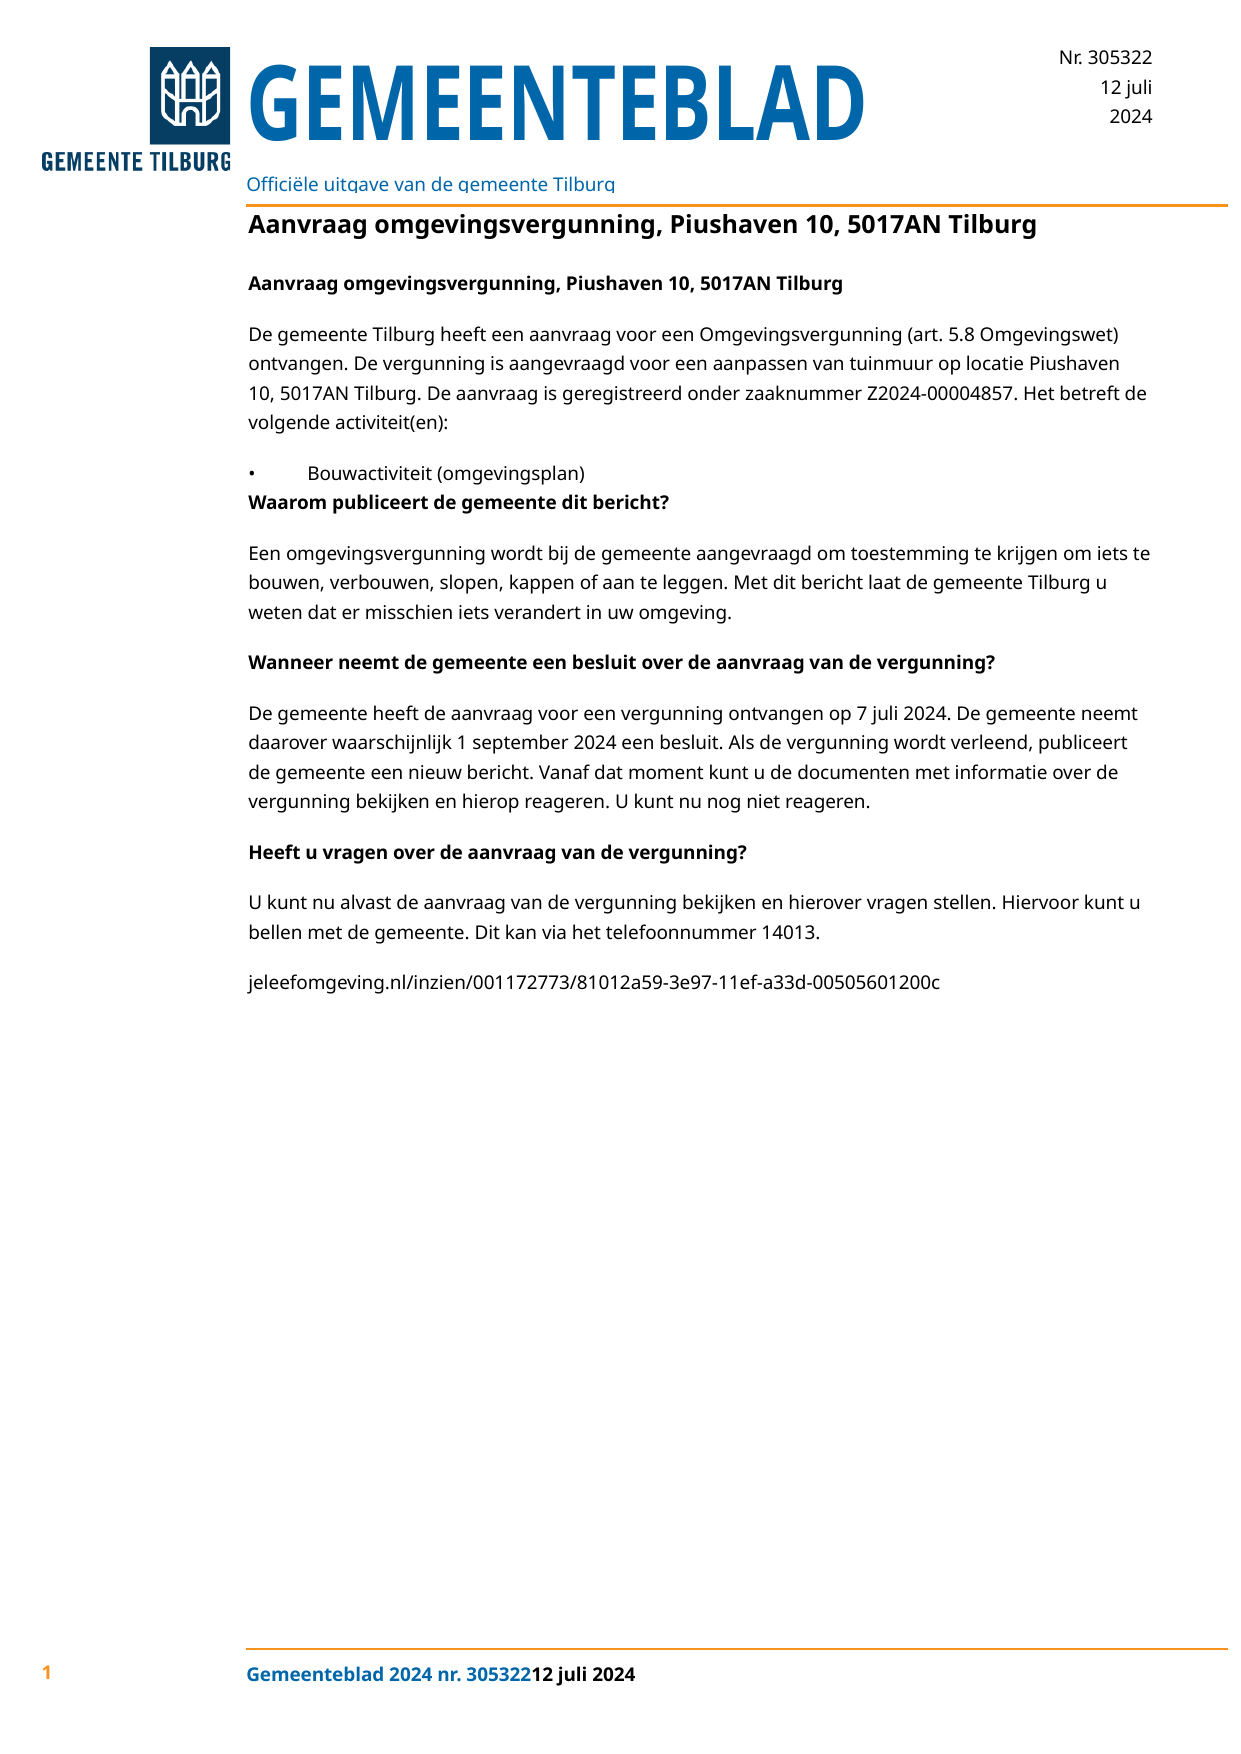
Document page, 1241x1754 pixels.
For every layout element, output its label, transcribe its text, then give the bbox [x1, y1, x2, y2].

text De gemeente Tilburg heeft een aanvraag voor een Omgevingsvergunning (art. 5.8 Omgevingswet) ontvangen. De vergunning is aangevraagd voor een aanpassen van tuinmuur op locatie Piushaven 10, 5017AN Tilburg. De aanvraag is geregistreerd onder zaaknummer Z2024-00004857. Het betreft de volgende activiteit(en): [248, 321, 1152, 435]
text Wanneer neemt de gemeente een besluit over de aanvraag van de vergunning? [248, 649, 1152, 675]
text Aanvraag omgevingsvergunning, Piushaven 10, 5017AN Tilburg [248, 207, 1152, 241]
text Heeft u vragen over de aanvraag van de vergunning? [248, 839, 1152, 865]
text Aanvraag omgevingsvergunning, Piushaven 10, 5017AN Tilburg [248, 270, 1152, 296]
text jeleefomgeving.nl/inzien/001172773/81012a59-3e97-11ef-a33d-00505601200c [248, 969, 1152, 995]
text De gemeente heeft de aanvraag voor een vergunning ontvangen op 7 juli 2024. De gemeente neemt daarover waarschijnlijk 1 september 2024 een besluit. Als de vergunning wordt verleend, publiceert de gemeente een nieuw bericht. Vanaf dat moment kunt u de documenten met informatie over de vergunning bekijken en hierop reageren. U kunt nu nog niet reageren. [248, 700, 1152, 814]
picture [41, 47, 231, 172]
text Een omgevingsvergunning wordt bij de gemeente aangevraagd om toestemming te krijgen om iets te bouwen, verbouwen, slopen, kappen of aan te leggen. Met dit bericht laat de gemeente Tilburg u weten dat er misschien iets verandert in uw omgeving. [248, 540, 1152, 625]
text Waarom publiceert de gemeente dit bericht? [248, 489, 1152, 515]
list Bouwactiviteit (omgevingsplan) [248, 460, 1152, 486]
text U kunt nu alvast de aanvraag van de vergunning bekijken en hierover vragen stellen. Hiervoor kunt u bellen met de gemeente. Dit kan via het telefoonnummer 14013. [248, 889, 1152, 945]
